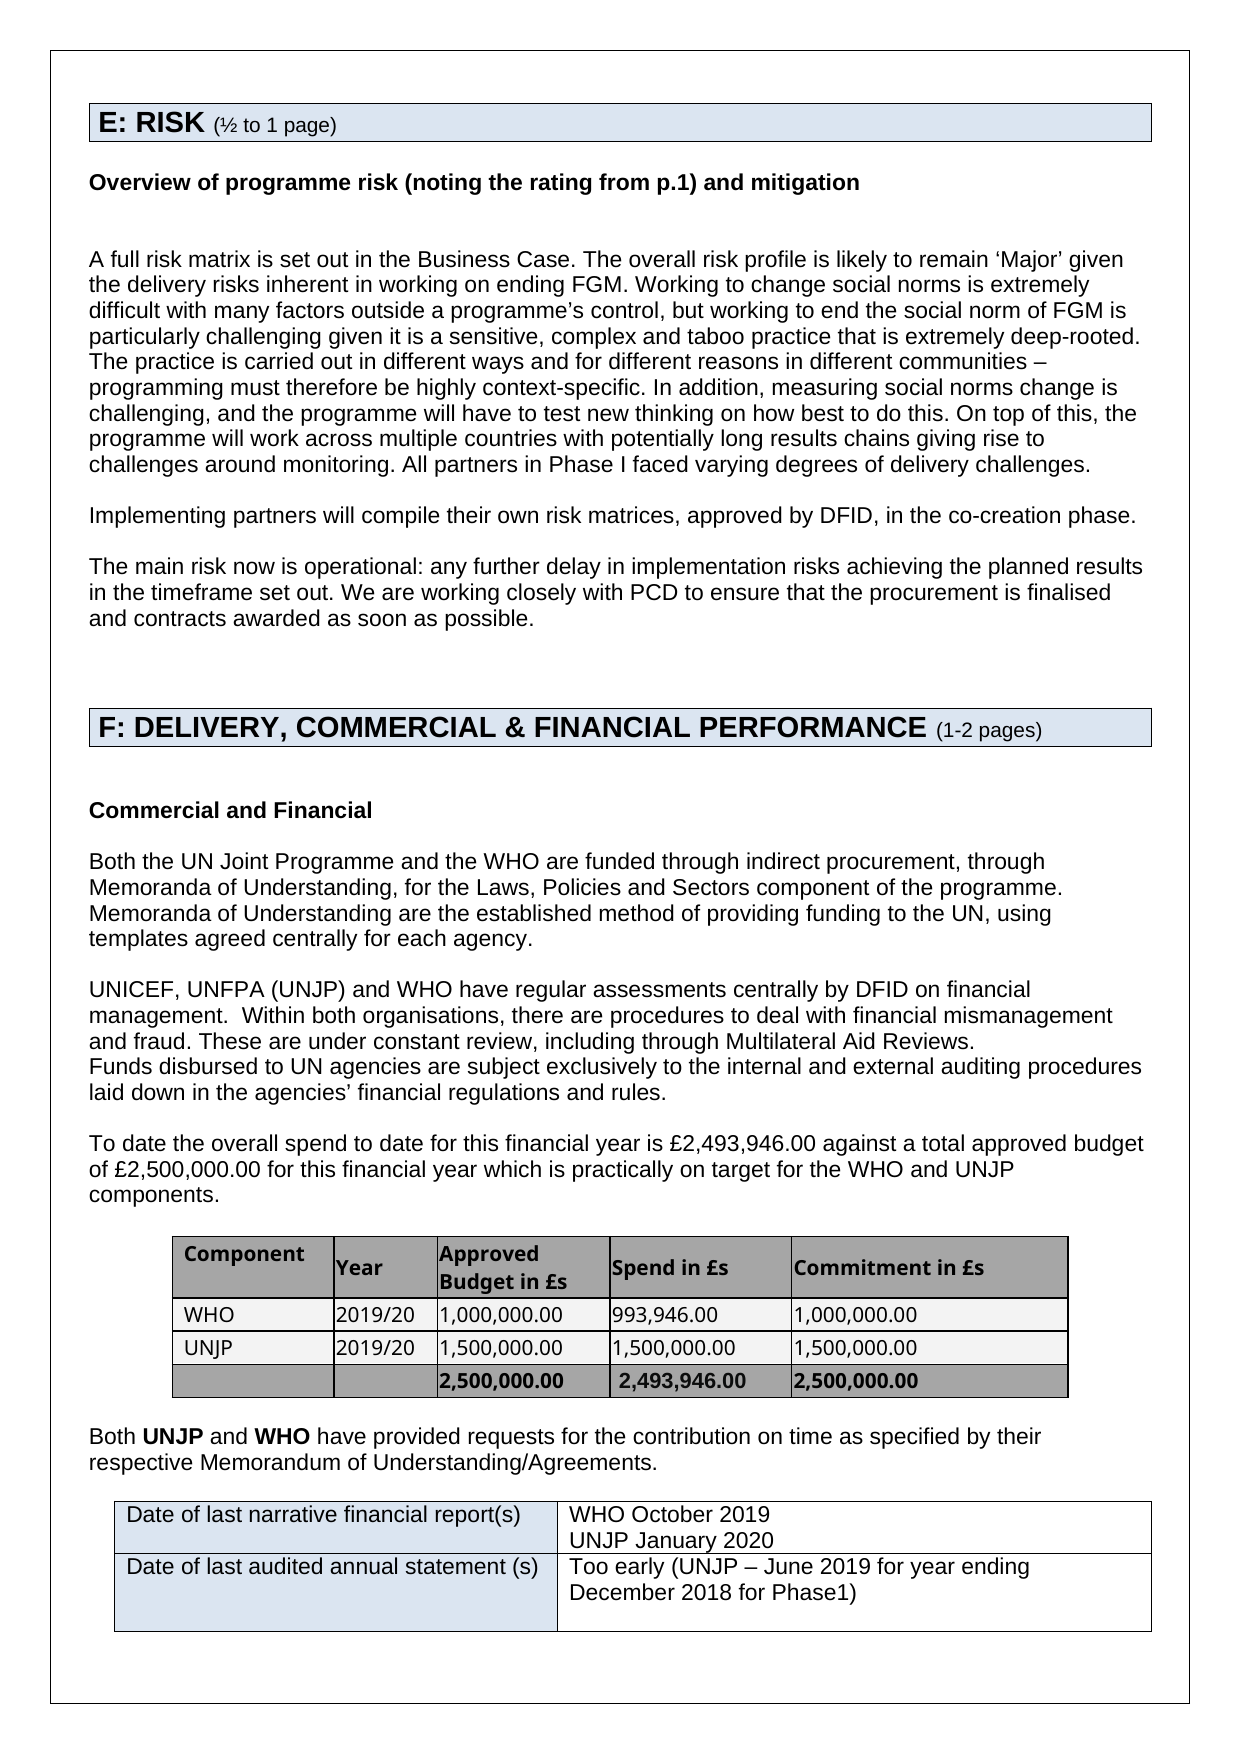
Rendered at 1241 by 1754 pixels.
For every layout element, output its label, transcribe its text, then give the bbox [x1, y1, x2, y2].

table_cell 1,000,000.00 [792, 1299, 1067, 1330]
table_cell [335, 1365, 437, 1397]
text E: RISK (½ to 1 page) [90, 104, 1151, 141]
table_cell 993,946.00 [611, 1299, 791, 1330]
table_cell 2,500,000.00 [438, 1365, 609, 1397]
text Overview of programme risk (noting the rating from p.1) and mitigation [89, 169, 1152, 195]
table_header Spend in £s [611, 1237, 791, 1297]
table_header Year [335, 1237, 437, 1297]
text To date the overall spend to date for this financial year is £2,493,946.00 against a total approved budget of £2,500,000.00 for this financial year which is practically on target for the WHO and UNJP components. [89, 1131, 1152, 1208]
text Both the UN Joint Programme and the WHO are funded through indirect procurement, through Memoranda of Understanding, for the Laws, Policies and Sectors component of the programme. Memoranda of Understanding are the established method of providing funding to the UN, using templates agreed centrally for each agency. [89, 849, 1152, 952]
text Commercial and Financial [89, 798, 1152, 823]
table_header Commitment in £s [792, 1237, 1067, 1297]
table_cell 1,500,000.00 [438, 1332, 609, 1363]
text F: DELIVERY, COMMERCIAL & FINANCIAL PERFORMANCE (1-2 pages) [90, 709, 1151, 746]
text Both UNJP and WHO have provided requests for the contribution on time as specified by their respective Memorandum of Understanding/Agreements. [89, 1424, 1152, 1475]
table_cell 2,500,000.00 [792, 1365, 1067, 1397]
table_cell UNJP [173, 1332, 333, 1363]
table_header Approved Budget in £s [438, 1237, 609, 1297]
text UNICEF, UNFPA (UNJP) and WHO have regular assessments centrally by DFID on financial management. Within both organisations, there are procedures to deal with financial mismanagement and fraud. These are under constant review, including through Multilateral Aid Reviews. [89, 977, 1152, 1054]
text Implementing partners will compile their own risk matrices, approved by DFID, in the co-creation phase. [89, 503, 1152, 528]
text Funds disbursed to UN agencies are subject exclusively to the internal and external auditing procedures laid down in the agencies’ financial regulations and rules. [89, 1054, 1152, 1105]
table_cell Date of last audited annual statement (s) [115, 1554, 557, 1631]
table_header Component [173, 1237, 333, 1297]
table_cell 1,500,000.00 [611, 1332, 791, 1363]
text A full risk matrix is set out in the Business Case. The overall risk profile is likely to remain ‘Major’ given the delivery risks inherent in working on ending FGM. Working to change social norms is extremely difficult with many factors outside a programme’s control, but working to end the social norm of FGM is particularly challenging given it is a sensitive, complex and taboo practice that is extremely deep-rooted. The practice is carried out in different ways and for different reasons in different communities – programming must therefore be highly context-specific. In addition, measuring social norms change is challenging, and the programme will have to test new thinking on how best to do this. On top of this, the programme will work across multiple countries with potentially long results chains giving rise to challenges around monitoring. All partners in Phase I faced varying degrees of delivery challenges. [89, 246, 1152, 477]
table_cell 1,000,000.00 [438, 1299, 609, 1330]
table_header WHO October 2019 UNJP January 2020 [558, 1502, 1151, 1553]
table_header Date of last narrative financial report(s) [115, 1502, 557, 1553]
table_cell 2,493,946.00 [611, 1365, 791, 1397]
table_cell 1,500,000.00 [792, 1332, 1067, 1363]
table_cell [173, 1365, 333, 1397]
table_cell WHO [173, 1299, 333, 1330]
text The main risk now is operational: any further delay in implementation risks achieving the planned results in the timeframe set out. We are working closely with PCD to ensure that the procurement is finalised and contracts awarded as soon as possible. [89, 554, 1152, 631]
table_cell 2019/20 [335, 1332, 437, 1363]
table_cell Too early (UNJP – June 2019 for year ending December 2018 for Phase1) [558, 1554, 1151, 1631]
table_cell 2019/20 [335, 1299, 437, 1330]
